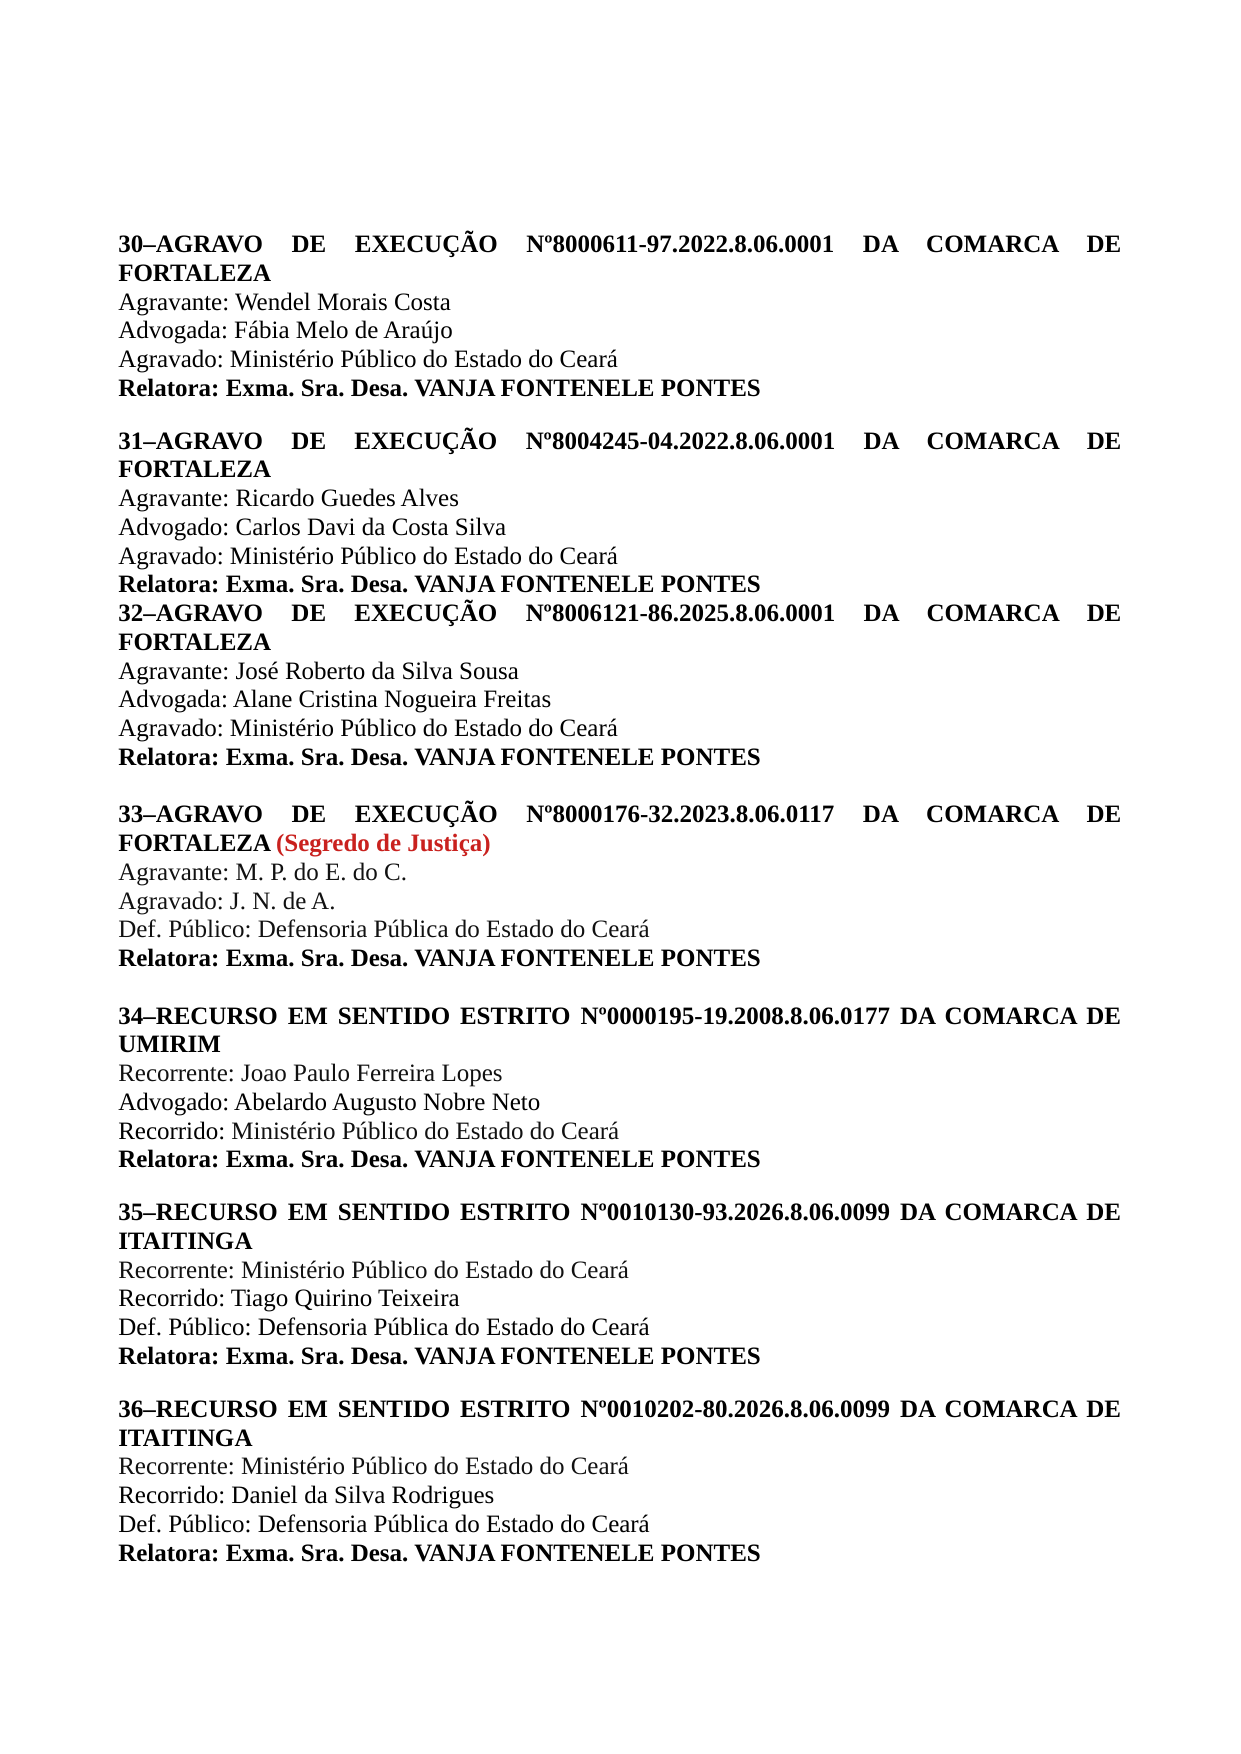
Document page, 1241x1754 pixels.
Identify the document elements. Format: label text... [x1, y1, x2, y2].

text Advogada: Alane Cristina Nogueira Freitas [118, 684, 1122, 713]
text Recorrente: Joao Paulo Ferreira Lopes [118, 1058, 1122, 1087]
text Recorrido: Daniel da Silva Rodrigues [118, 1480, 1122, 1509]
text 34–RECURSO EM SENTIDO ESTRITO Nº0000195-19.2008.8.06.0177 DA COMARCA DE UMIRIM [118, 1001, 1122, 1058]
text 35–RECURSO EM SENTIDO ESTRITO Nº0010130-93.2026.8.06.0099 DA COMARCA DE ITAITINGA [118, 1197, 1122, 1255]
text Agravante: M. P. do E. do C. [118, 857, 1122, 886]
text Relatora: Exma. Sra. Desa. VANJA FONTENELE PONTES [118, 1144, 1122, 1173]
text Relatora: Exma. Sra. Desa. VANJA FONTENELE PONTES [118, 569, 1122, 598]
text 33–AGRAVO DE EXECUÇÃO Nº8000176-32.2023.8.06.0117 DA COMARCA DE FORTALEZA (Segredo de Justiça) [118, 799, 1122, 857]
text Recorrido: Ministério Público do Estado do Ceará [118, 1116, 1122, 1144]
text Agravado: Ministério Público do Estado do Ceará [118, 713, 1122, 742]
text Agravado: Ministério Público do Estado do Ceará [118, 344, 1122, 373]
text Advogada: Fábia Melo de Araújo [118, 315, 1122, 344]
text Def. Público: Defensoria Pública do Estado do Ceará [118, 1312, 1122, 1341]
text Advogado: Carlos Davi da Costa Silva [118, 512, 1122, 541]
text Relatora: Exma. Sra. Desa. VANJA FONTENELE PONTES [118, 943, 1122, 972]
text Relatora: Exma. Sra. Desa. VANJA FONTENELE PONTES [118, 742, 1122, 771]
text 32–AGRAVO DE EXECUÇÃO Nº8006121-86.2025.8.06.0001 DA COMARCA DE FORTALEZA [118, 598, 1122, 656]
text Relatora: Exma. Sra. Desa. VANJA FONTENELE PONTES [118, 373, 1122, 402]
text Agravado: J. N. de A. [118, 886, 1122, 914]
text Agravante: Ricardo Guedes Alves [118, 483, 1122, 512]
text Agravante: José Roberto da Silva Sousa [118, 656, 1122, 684]
text Advogado: Abelardo Augusto Nobre Neto [118, 1087, 1122, 1116]
text Relatora: Exma. Sra. Desa. VANJA FONTENELE PONTES [118, 1538, 1122, 1566]
text 31–AGRAVO DE EXECUÇÃO Nº8004245-04.2022.8.06.0001 DA COMARCA DE FORTALEZA [118, 426, 1122, 483]
text Relatora: Exma. Sra. Desa. VANJA FONTENELE PONTES [118, 1341, 1122, 1370]
text Recorrido: Tiago Quirino Teixeira [118, 1283, 1122, 1312]
text Recorrente: Ministério Público do Estado do Ceará [118, 1451, 1122, 1480]
text 36–RECURSO EM SENTIDO ESTRITO Nº0010202-80.2026.8.06.0099 DA COMARCA DE ITAITINGA [118, 1394, 1122, 1451]
text Recorrente: Ministério Público do Estado do Ceará [118, 1255, 1122, 1283]
text Agravado: Ministério Público do Estado do Ceará [118, 541, 1122, 569]
text Agravante: Wendel Morais Costa [118, 287, 1122, 315]
text Def. Público: Defensoria Pública do Estado do Ceará [118, 1509, 1122, 1538]
text Def. Público: Defensoria Pública do Estado do Ceará [118, 914, 1122, 943]
text 30–AGRAVO DE EXECUÇÃO Nº8000611-97.2022.8.06.0001 DA COMARCA DE FORTALEZA [118, 229, 1122, 287]
